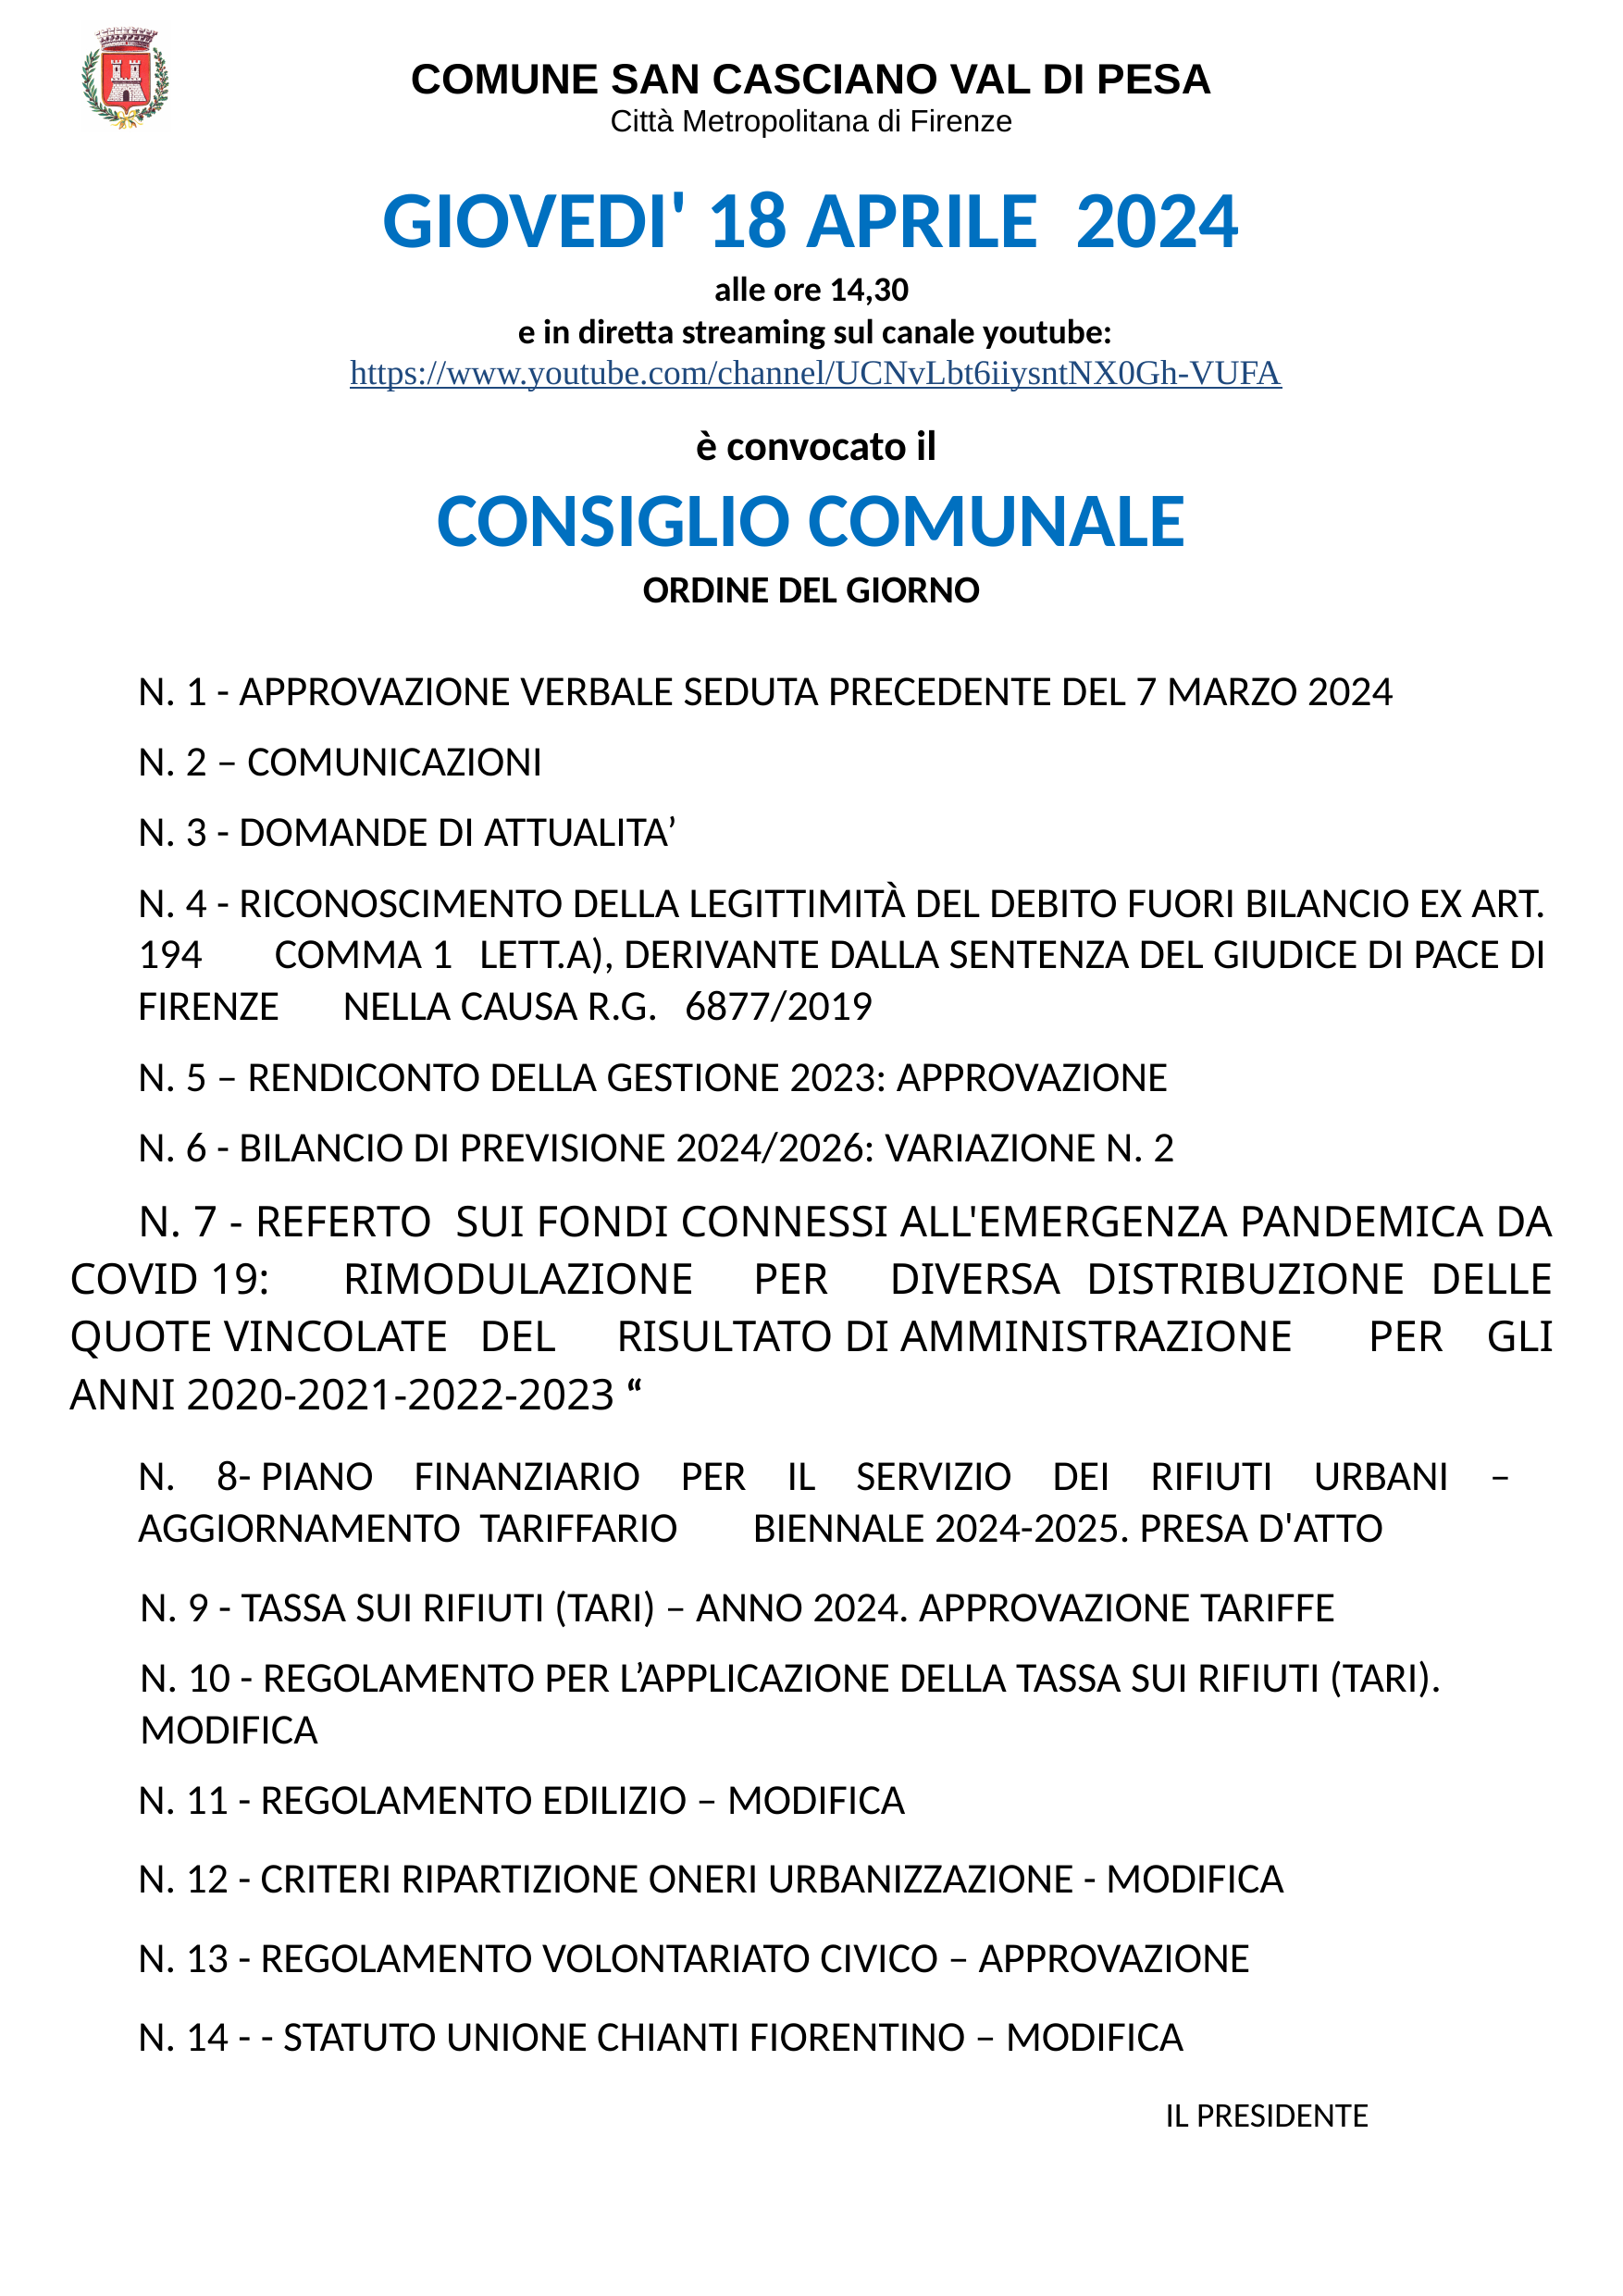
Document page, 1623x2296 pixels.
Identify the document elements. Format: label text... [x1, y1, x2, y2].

text è convocato il [69, 419, 1554, 471]
text N. 12 - CRITERI RIPARTIZIONE ONERI URBANIZZAZIONE - MODIFICA [69, 1852, 1554, 1904]
text N. 5 – RENDICONTO DELLA GESTIONE 2023: APPROVAZIONE [69, 1049, 1554, 1102]
text e in diretta streaming sul canale youtube: [69, 310, 1554, 353]
text ORDINE DEL GIORNO [69, 565, 1554, 613]
text N. 13 - REGOLAMENTO VOLONTARIATO CIVICO – APPROVAZIONE [69, 1931, 1554, 1983]
text N. 10 - REGOLAMENTO PER L’APPLICAZIONE DELLA TASSA SUI RIFIUTI (TARI). MODIFICA [69, 1651, 1554, 1755]
text N. 4 - RICONOSCIMENTO DELLA LEGITTIMITÀ DEL DEBITO FUORI BILANCIO EX ART. 194 COMMA 1 LETT.A), DERIVANTE DALLA SENTENZA DEL GIUDICE DI PACE DI FIRENZE NELLA CAUSA R.G. 6877/2019 [69, 875, 1554, 1031]
text N. 7 - REFERTO SUI FONDI CONNESSI ALL'EMERGENZA PANDEMICA DA COVID 19: RIMODULAZIONE PER DIVERSA DISTRIBUZIONE DELLE QUOTE VINCOLATE DEL RISULTATO DI AMMINISTRAZIONE PER GLI ANNI 2020-2021-2022-2023 “ [69, 1191, 1554, 1422]
picture [80, 20, 172, 132]
text N. 1 - APPROVAZIONE VERBALE SEDUTA PRECEDENTE DEL 7 MARZO 2024 [69, 664, 1554, 716]
text N. 11 - REGOLAMENTO EDILIZIO – MODIFICA [69, 1773, 1554, 1825]
text https://www.youtube.com/channel/UCNvLbt6iiysntNX0Gh-VUFA [69, 353, 1554, 392]
text N. 14 - - STATUTO UNIONE CHIANTI FIORENTINO – MODIFICA [69, 2010, 1554, 2062]
text IL PRESIDENTE [110, 2090, 1526, 2136]
text CONSIGLIO COMUNALE [69, 471, 1554, 565]
text N. 6 - BILANCIO DI PREVISIONE 2024/2026: VARIAZIONE N. 2 [69, 1121, 1554, 1173]
text GIOVEDI' 18 APRILE 2024 [69, 168, 1554, 267]
text N. 3 - DOMANDE DI ATTUALITA’ [69, 805, 1554, 857]
text alle ore 14,30 [69, 267, 1554, 310]
text N. 8- PIANO FINANZIARIO PER IL SERVIZIO DEI RIFIUTI URBANI – AGGIORNAMENTO TARIFFARIO BIENNALE 2024-2025. PRESA D'ATTO [69, 1449, 1554, 1553]
text N. 2 – COMUNICAZIONI [69, 735, 1554, 787]
text N. 9 - TASSA SUI RIFIUTI (TARI) – ANNO 2024. APPROVAZIONE TARIFFE [69, 1580, 1554, 1632]
